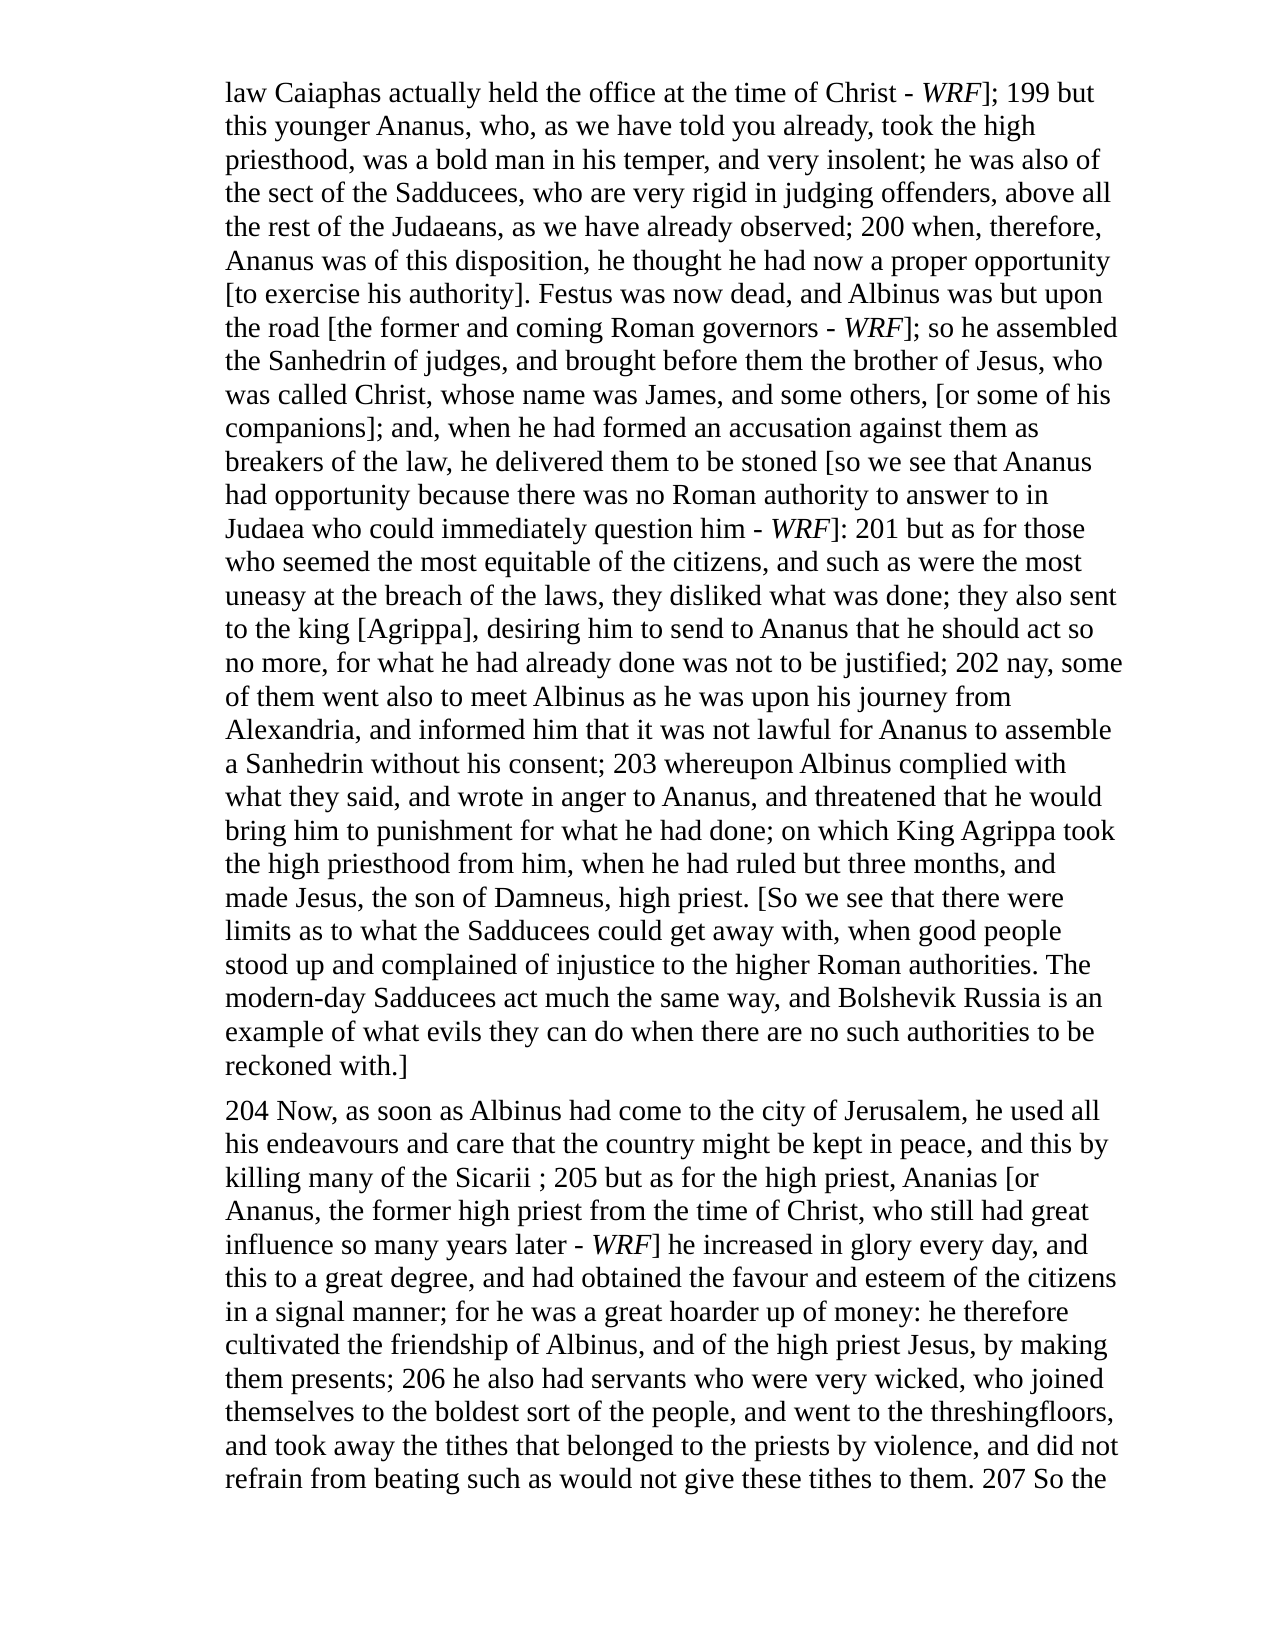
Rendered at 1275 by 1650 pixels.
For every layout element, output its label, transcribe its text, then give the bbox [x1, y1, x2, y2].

text 204 Now, as soon as Albinus had come to the city of Jerusalem, he used all his endeavours and care that the country might be kept in peace, and this by killing many of the Sicarii ; 205 but as for the high priest, Ananias [or Ananus, the former high priest from the time of Christ, who still had great influence so many years later - WRF] he increased in glory every day, and this to a great degree, and had obtained the favour and esteem of the citizens in a signal manner; for he was a great hoarder up of money: he therefore cultivated the friendship of Albinus, and of the high priest Jesus, by making them presents; 206 he also had servants who were very wicked, who joined themselves to the boldest sort of the people, and went to the threshingfloors, and took away the tithes that belonged to the priests by violence, and did not refrain from beating such as would not give these tithes to them. 207 So the [225, 1093, 1125, 1495]
text law Caiaphas actually held the office at the time of Christ - WRF]; 199 but this younger Ananus, who, as we have told you already, took the high priesthood, was a bold man in his temper, and very insolent; he was also of the sect of the Sadducees, who are very rigid in judging offenders, above all the rest of the Judaeans, as we have already observed; 200 when, therefore, Ananus was of this disposition, he thought he had now a proper opportunity [to exercise his authority]. Festus was now dead, and Albinus was but upon the road [the former and coming Roman governors - WRF]; so he assembled the Sanhedrin of judges, and brought before them the brother of Jesus, who was called Christ, whose name was James, and some others, [or some of his companions]; and, when he had formed an accusation against them as breakers of the law, he delivered them to be stoned [so we see that Ananus had opportunity because there was no Roman authority to answer to in Judaea who could immediately question him - WRF]: 201 but as for those who seemed the most equitable of the citizens, and such as were the most uneasy at the breach of the laws, they disliked what was done; they also sent to the king [Agrippa], desiring him to send to Ananus that he should act so no more, for what he had already done was not to be justified; 202 nay, some of them went also to meet Albinus as he was upon his journey from Alexandria, and informed him that it was not lawful for Ananus to assemble a Sanhedrin without his consent; 203 whereupon Albinus complied with what they said, and wrote in anger to Ananus, and threatened that he would bring him to punishment for what he had done; on which King Agrippa took the high priesthood from him, when he had ruled but three months, and made Jesus, the son of Damneus, high priest. [So we see that there were limits as to what the Sadducees could get away with, when good people stood up and complained of injustice to the higher Roman authorities. The modern-day Sadducees act much the same way, and Bolshevik Russia is an example of what evils they can do when there are no such authorities to be reckoned with.] [225, 75, 1125, 1081]
